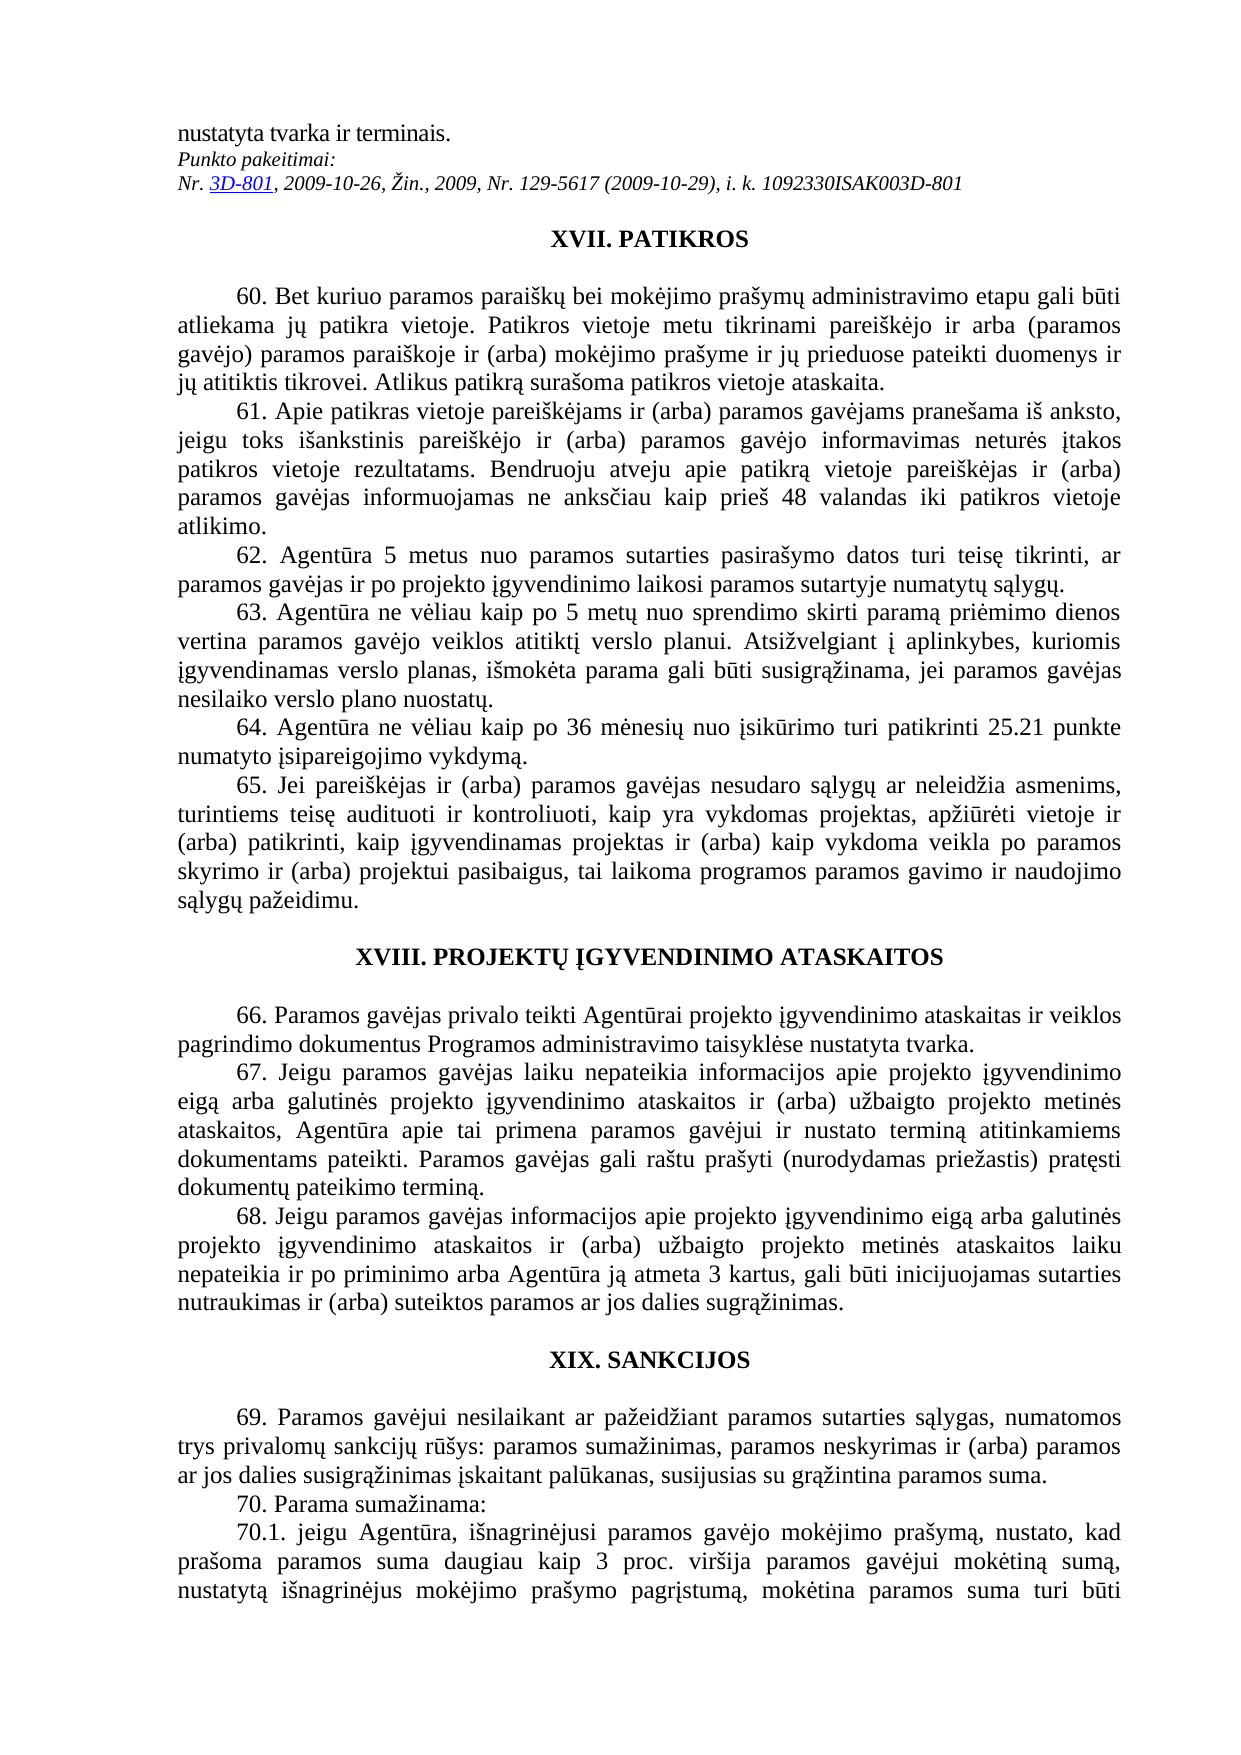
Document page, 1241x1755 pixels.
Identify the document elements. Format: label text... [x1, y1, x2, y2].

text 70.1. jeigu Agentūra, išnagrinėjusi paramos gavėjo mokėjimo prašymą, nustato, kad prašoma paramos suma daugiau kaip 3 proc. viršija paramos gavėjui mokėtiną sumą, nustatytą išnagrinėjus mokėjimo prašymo pagrįstumą, mokėtina paramos suma turi būti [177, 1517, 1122, 1604]
text 65. Jei pareiškėjas ir (arba) paramos gavėjas nesudaro sąlygų ar neleidžia asmenims, turintiems teisę audituoti ir kontroliuoti, kaip yra vykdomas projektas, apžiūrėti vietoje ir (arba) patikrinti, kaip įgyvendinamas projektas ir (arba) kaip vykdoma veikla po paramos skyrimo ir (arba) projektui pasibaigus, tai laikoma programos paramos gavimo ir naudojimo sąlygų pažeidimu. [177, 770, 1122, 914]
text 62. Agentūra 5 metus nuo paramos sutarties pasirašymo datos turi teisę tikrinti, ar paramos gavėjas ir po projekto įgyvendinimo laikosi paramos sutartyje numatytų sąlygų. [177, 540, 1122, 597]
text XVIII. PROJEKTŲ ĮGYVENDINIMO ATASKAITOS [177, 942, 1122, 971]
text 67. Jeigu paramos gavėjas laiku nepateikia informacijos apie projekto įgyvendinimo eigą arba galutinės projekto įgyvendinimo ataskaitos ir (arba) užbaigto projekto metinės ataskaitos, Agentūra apie tai primena paramos gavėjui ir nustato terminą atitinkamiems dokumentams pateikti. Paramos gavėjas gali raštu prašyti (nurodydamas priežastis) pratęsti dokumentų pateikimo terminą. [177, 1057, 1122, 1201]
text 61. Apie patikras vietoje pareiškėjams ir (arba) paramos gavėjams pranešama iš anksto, jeigu toks išankstinis pareiškėjo ir (arba) paramos gavėjo informavimas neturės įtakos patikros vietoje rezultatams. Bendruoju atveju apie patikrą vietoje pareiškėjas ir (arba) paramos gavėjas informuojamas ne anksčiau kaip prieš 48 valandas iki patikros vietoje atlikimo. [177, 396, 1122, 540]
text XIX. SANKCIJOS [177, 1345, 1122, 1374]
text 70. Parama sumažinama: [177, 1489, 1122, 1517]
text 66. Paramos gavėjas privalo teikti Agentūrai projekto įgyvendinimo ataskaitas ir veiklos pagrindimo dokumentus Programos administravimo taisyklėse nustatyta tvarka. [177, 1000, 1122, 1057]
text 68. Jeigu paramos gavėjas informacijos apie projekto įgyvendinimo eigą arba galutinės projekto įgyvendinimo ataskaitos ir (arba) užbaigto projekto metinės ataskaitos laiku nepateikia ir po priminimo arba Agentūra ją atmeta 3 kartus, gali būti inicijuojamas sutarties nutraukimas ir (arba) suteiktos paramos ar jos dalies sugrąžinimas. [177, 1201, 1122, 1316]
text Nr. 3D-801, 2009-10-26, Žin., 2009, Nr. 129-5617 (2009-10-29), i. k. 1092330ISAK003D-801 [177, 171, 1122, 195]
text 69. Paramos gavėjui nesilaikant ar pažeidžiant paramos sutarties sąlygas, numatomos trys privalomų sankcijų rūšys: paramos sumažinimas, paramos neskyrimas ir (arba) paramos ar jos dalies susigrąžinimas įskaitant palūkanas, susijusias su grąžintina paramos suma. [177, 1402, 1122, 1489]
text 63. Agentūra ne vėliau kaip po 5 metų nuo sprendimo skirti paramą priėmimo dienos vertina paramos gavėjo veiklos atitiktį verslo planui. Atsižvelgiant į aplinkybes, kuriomis įgyvendinamas verslo planas, išmokėta parama gali būti susigrąžinama, jei paramos gavėjas nesilaiko verslo plano nuostatų. [177, 597, 1122, 712]
text 64. Agentūra ne vėliau kaip po 36 mėnesių nuo įsikūrimo turi patikrinti 25.21 punkte numatyto įsipareigojimo vykdymą. [177, 712, 1122, 770]
text XVII. PATIKROS [177, 224, 1122, 252]
text nustatyta tvarka ir terminais. [177, 118, 1122, 147]
text Punkto pakeitimai: [177, 147, 1122, 171]
text 60. Bet kuriuo paramos paraiškų bei mokėjimo prašymų administravimo etapu gali būti atliekama jų patikra vietoje. Patikros vietoje metu tikrinami pareiškėjo ir arba (paramos gavėjo) paramos paraiškoje ir (arba) mokėjimo prašyme ir jų prieduose pateikti duomenys ir jų atitiktis tikrovei. Atlikus patikrą surašoma patikros vietoje ataskaita. [177, 281, 1122, 396]
